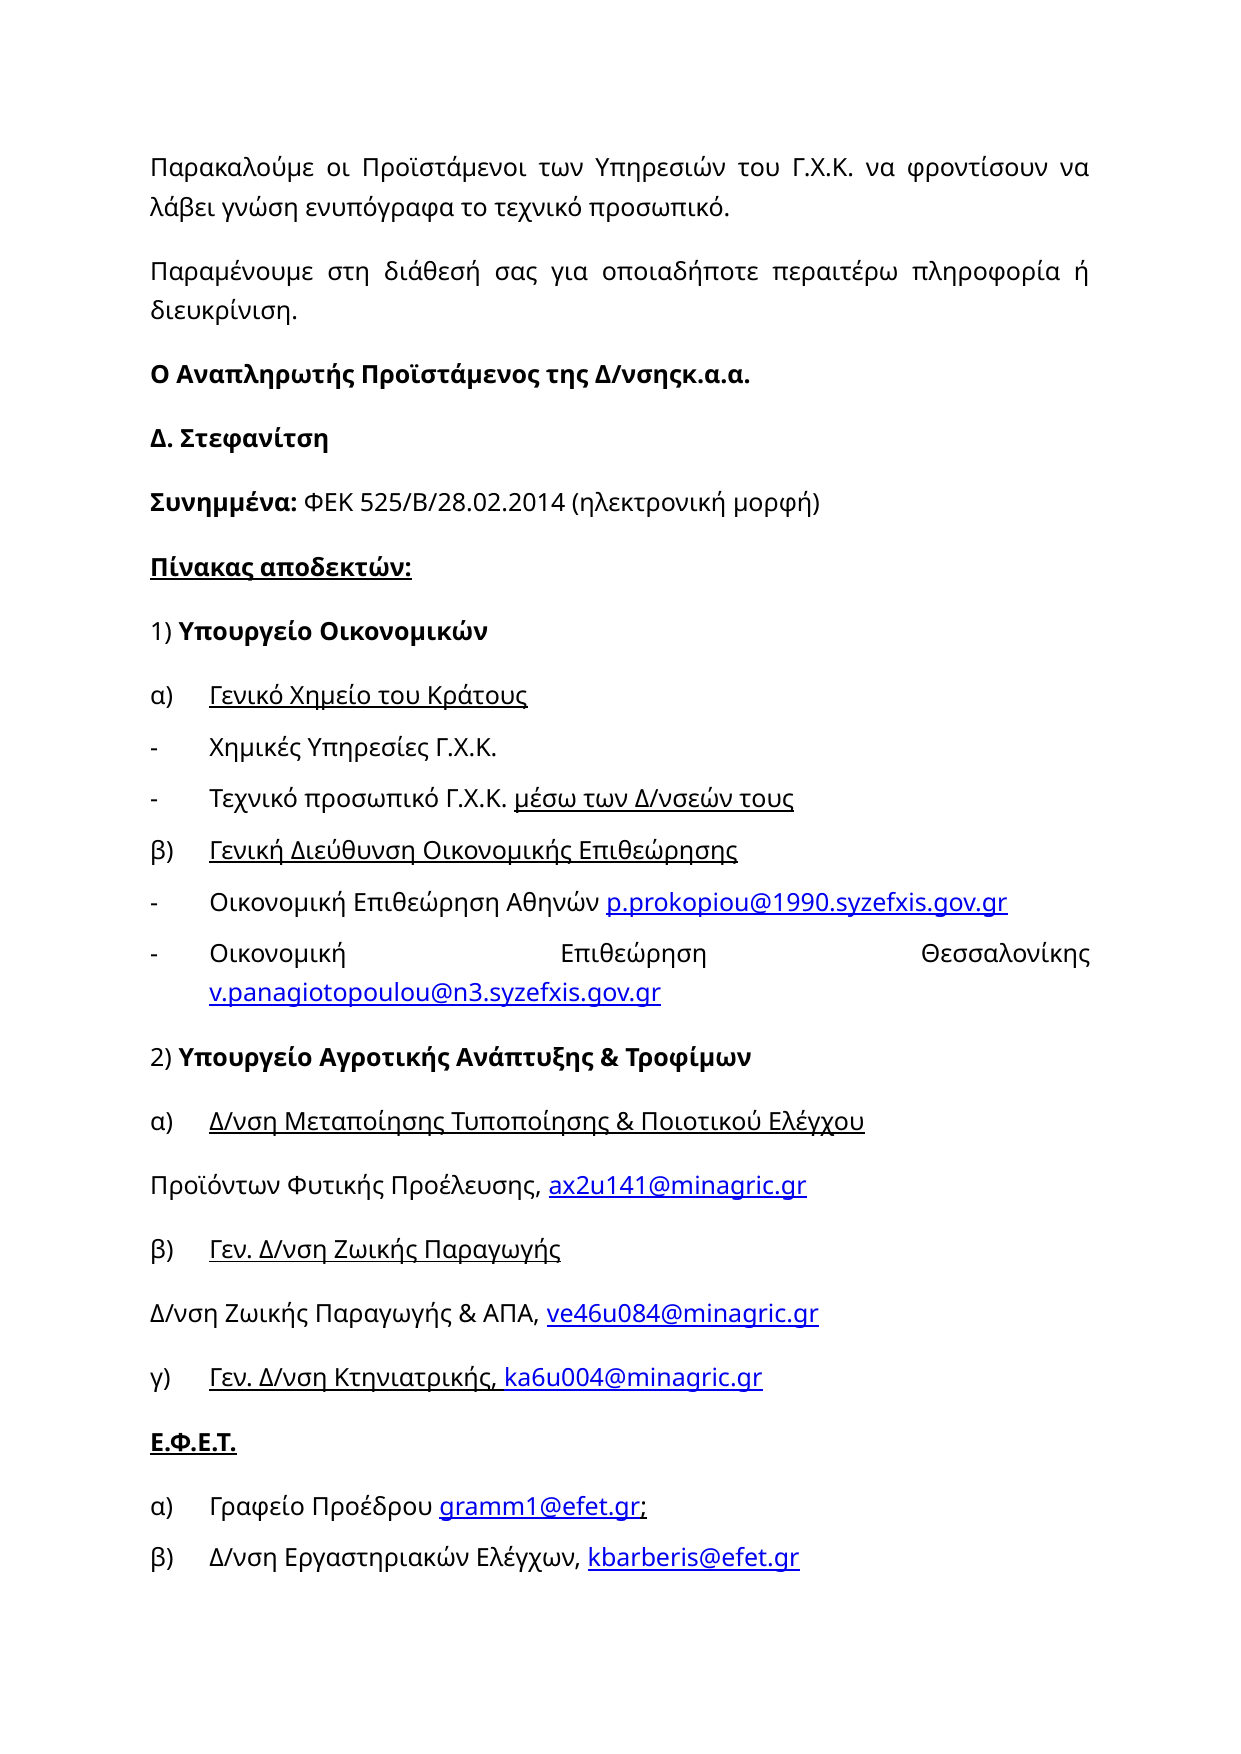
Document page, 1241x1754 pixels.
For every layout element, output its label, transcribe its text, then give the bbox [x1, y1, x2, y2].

list β) Γενική Διεύθυνση Οικονομικής Επιθεώρησης [150, 832, 1090, 867]
list - Τεχνικό προσωπικό Γ.Χ.Κ. μέσω των Δ/νσεών τους [150, 781, 1090, 815]
list - Οικονομική Επιθεώρηση Θεσσαλονίκης v.panagiotopoulou@n3.syzefxis.gov.gr [150, 936, 1090, 1009]
list β) Γεν. Δ/νση Ζωικής Παραγωγής [150, 1232, 1090, 1266]
list γ) Γεν. Δ/νση Κτηνιατρικής, ka6u004@minagric.gr [150, 1360, 1090, 1394]
text 2) Υπουργείο Αγροτικής Ανάπτυξης & Τροφίμων [150, 1039, 1090, 1073]
text Παραμένουμε στη διάθεσή σας για οποιαδήποτε περαιτέρω πληροφορία ή διευκρίνιση. [150, 253, 1090, 327]
text 1) Υπουργείο Οικονομικών [150, 613, 1090, 647]
text Δ. Στεφανίτση [150, 421, 1090, 455]
text Προϊόντων Φυτικής Προέλευσης, ax2u141@minagric.gr [150, 1167, 1090, 1202]
text Συνημμένα: ΦΕΚ 525/Β/28.02.2014 (ηλεκτρονική μορφή) [150, 485, 1090, 519]
list α) Γενικό Χημείο του Κράτους [150, 677, 1090, 712]
text Πίνακας αποδεκτών: [150, 549, 1090, 583]
list - Οικονομική Επιθεώρηση Αθηνών p.prokopiou@1990.syzefxis.gov.gr [150, 884, 1090, 918]
text Ε.Φ.Ε.Τ. [150, 1424, 1090, 1458]
list β) Δ/νση Εργαστηριακών Ελέγχων, kbarberis@efet.gr [150, 1540, 1090, 1574]
text Παρακαλούμε οι Προϊστάμενοι των Υπηρεσιών του Γ.Χ.Κ. να φροντίσουν να λάβει γνώση ενυπόγραφα το τεχνικό προσωπικό. [150, 150, 1090, 223]
text Δ/νση Ζωικής Παραγωγής & ΑΠΑ, ve46u084@minagric.gr [150, 1296, 1090, 1330]
text Ο Αναπληρωτής Προϊστάμενος της Δ/νσηςκ.α.α. [150, 357, 1090, 391]
list α) Γραφείο Προέδρου gramm1@efet.gr; [150, 1488, 1090, 1522]
list - Χημικές Υπηρεσίες Γ.Χ.Κ. [150, 729, 1090, 763]
list α) Δ/νση Μεταποίησης Τυποποίησης & Ποιοτικού Ελέγχου [150, 1103, 1090, 1137]
